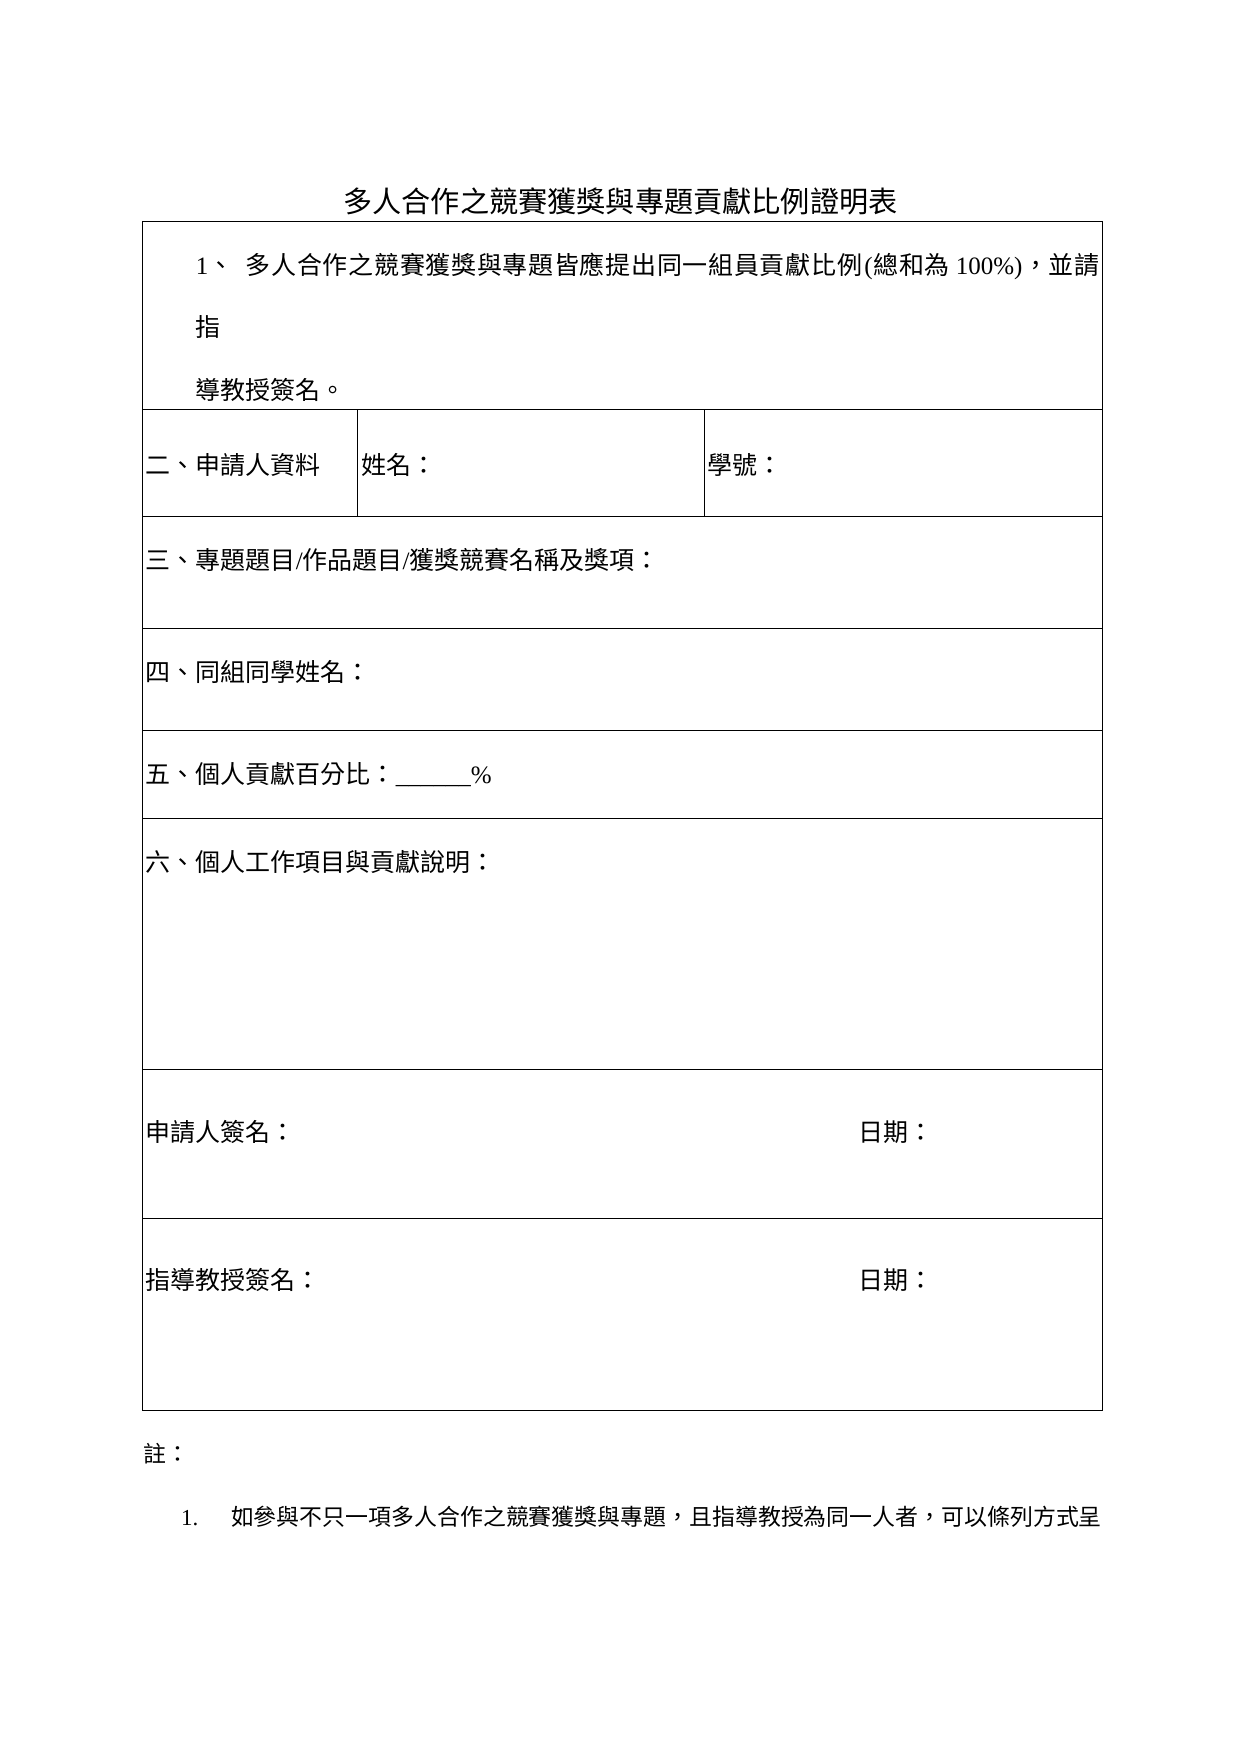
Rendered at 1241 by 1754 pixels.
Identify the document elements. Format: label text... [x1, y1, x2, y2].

text 多人合作之競賽獲獎與專題貢獻比例證明表 [187, 158, 1053, 221]
text 註： [143, 1411, 1118, 1473]
table_cell 學號： [705, 410, 1102, 516]
table_cell 申請人簽名： 日期： [143, 1070, 1102, 1217]
table_cell 四、同組同學姓名： [143, 629, 1102, 730]
table_cell 指導教授簽名： 日期： [143, 1219, 1102, 1410]
table_cell 三、專題題目/作品題目/獲獎競賽名稱及獎項： [143, 517, 1102, 628]
table_cell 二、申請人資料 [143, 410, 357, 516]
table_cell 姓名： [358, 410, 704, 516]
table_header 多人合作之競賽獲獎與專題皆應提出同一組員貢獻比例(總和為100%)，並請指 導教授簽名。 [143, 222, 1102, 409]
list 如參與不只一項多人合作之競賽獲獎與專題，且指導教授為同一人者，可以條列方式呈 [181, 1473, 1118, 1536]
table_cell 六、個人工作項目與貢獻說明： [143, 819, 1102, 1069]
table_cell 五、個人貢獻百分比：______% [143, 731, 1102, 818]
